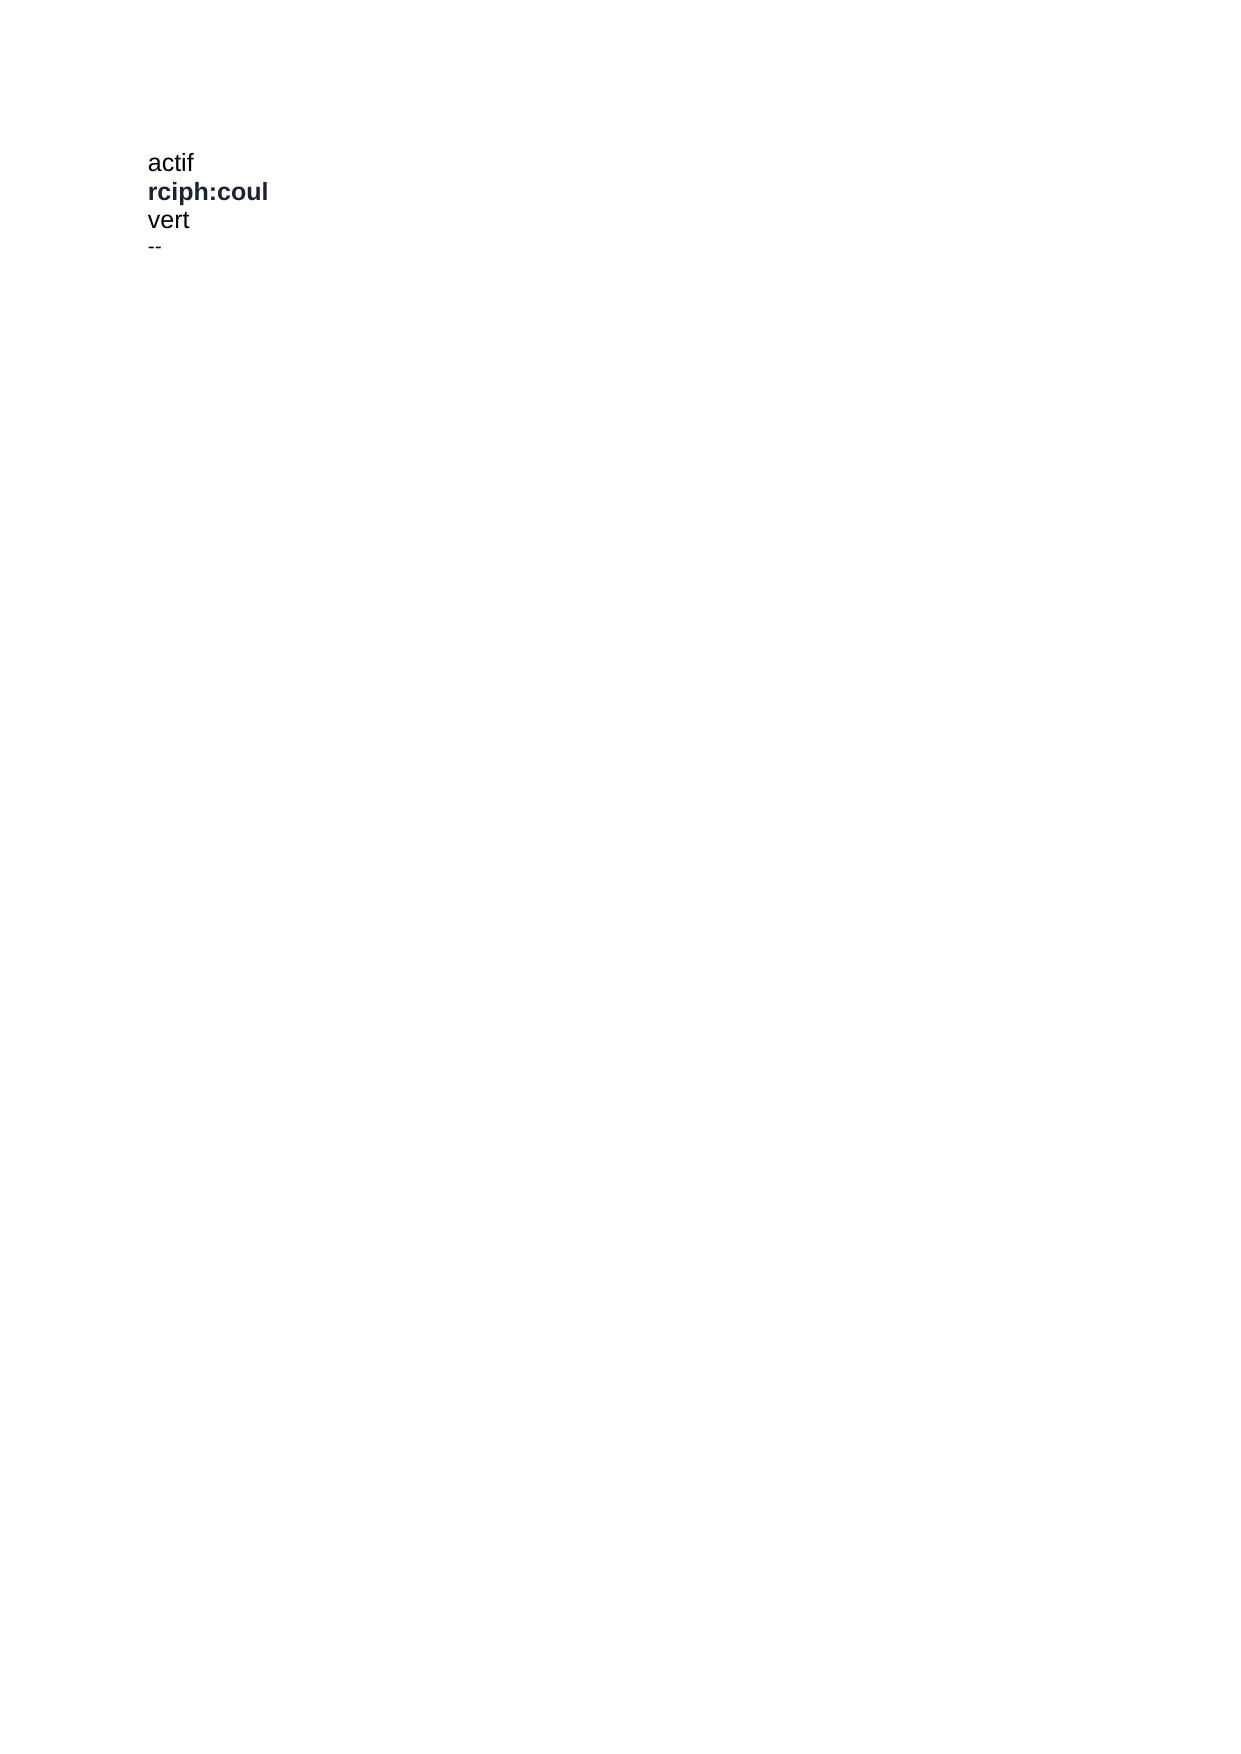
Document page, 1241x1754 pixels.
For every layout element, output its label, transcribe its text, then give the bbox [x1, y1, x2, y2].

text rciph:coul [148, 176, 1092, 205]
text actif [148, 148, 1092, 176]
text vert [148, 205, 1092, 234]
text -- [148, 234, 1092, 258]
